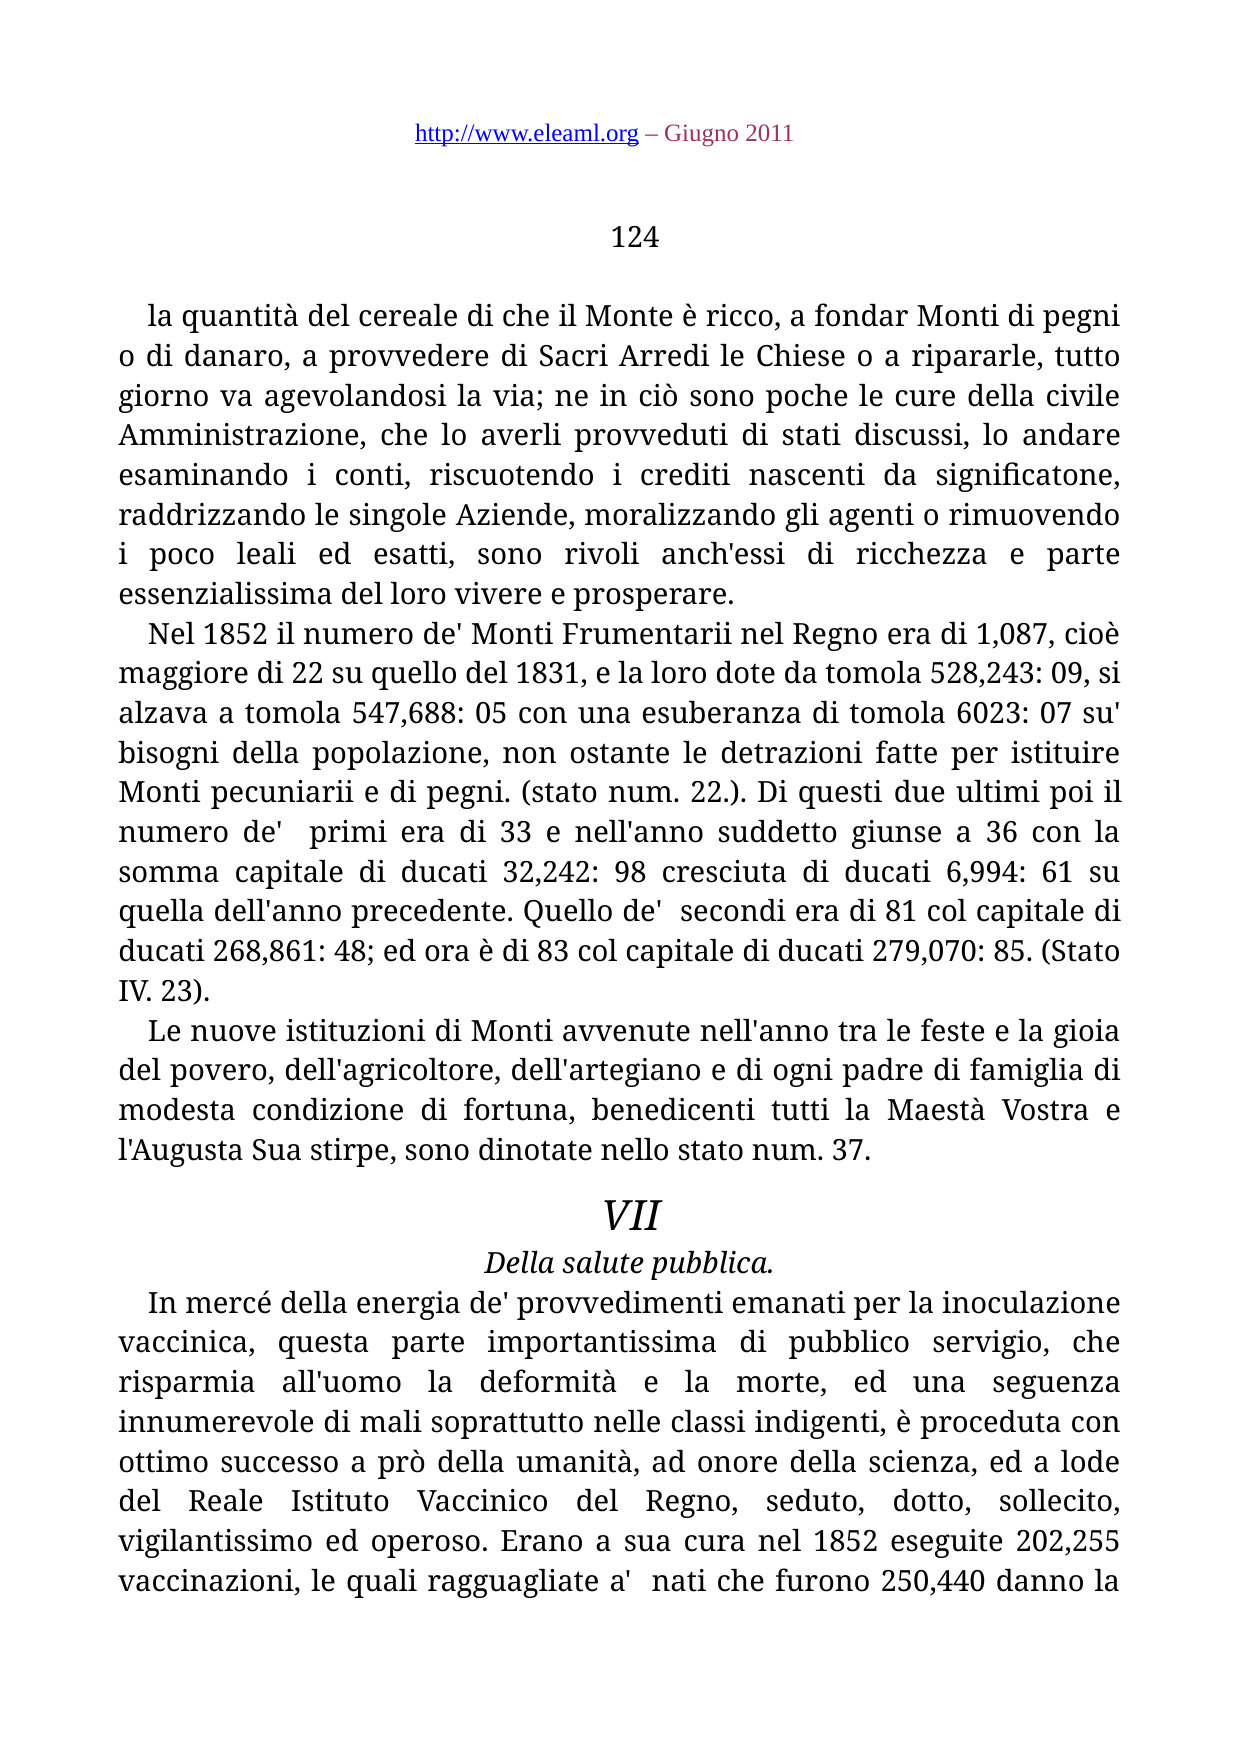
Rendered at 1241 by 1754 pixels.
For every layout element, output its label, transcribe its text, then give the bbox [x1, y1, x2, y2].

text la quantità del cereale di che il Monte è ricco, a fondar Monti di pegni o di danaro, a provvedere di Sacri Arredi le Chiese o a ripararle, tutto giorno va agevolandosi la via; ne in ciò sono poche le cure della civile Amministrazione, che lo averli provveduti di stati discussi, lo andare esaminando i conti, riscuotendo i crediti nascenti da significatone, raddrizzando le singole Aziende, moralizzando gli agenti o rimuovendo i poco leali ed esatti, sono rivoli anch'essi di ricchezza e parte essenzialissima del loro vivere e prosperare. [118, 295, 1122, 613]
text Della salute pubblica. [118, 1242, 1122, 1282]
text In mercé della energia de' provvedimenti emanati per la inoculazione vaccinica, questa parte importantissima di pubblico servigio, che risparmia all'uomo la deformità e la morte, ed una seguenza innumerevole di mali soprattutto nelle classi indigenti, è proceduta con ottimo successo a prò della umanità, ad onore della scienza, ed a lode del Reale Istituto Vaccinico del Regno, seduto, dotto, sollecito, vigilantissimo ed operoso. Erano a sua cura nel 1852 eseguite 202,255 vaccinazioni, le quali ragguagliate a' nati che furono 250,440 danno la [118, 1282, 1122, 1599]
text VII [118, 1186, 1122, 1242]
text Le nuove istituzioni di Monti avvenute nell'anno tra le feste e la gioia del povero, dell'agricoltore, dell'artegiano e di ogni padre di famiglia di modesta condizione di fortuna, benedicenti tutti la Maestà Vostra e l'Augusta Sua stirpe, sono dinotate nello stato num. 37. [118, 1010, 1122, 1168]
text 124 [118, 216, 1122, 256]
text Nel 1852 il numero de' Monti Frumentarii nel Regno era di 1,087, cioè maggiore di 22 su quello del 1831, e la loro dote da tomola 528,243: 09, si alzava a tomola 547,688: 05 con una esuberanza di tomola 6023: 07 su' bisogni della popolazione, non ostante le detrazioni fatte per istituire Monti pecuniarii e di pegni. (stato num. 22.). Di questi due ultimi poi il numero de' primi era di 33 e nell'anno suddetto giunse a 36 con la somma capitale di ducati 32,242: 98 cresciuta di ducati 6,994: 61 su quella dell'anno precedente. Quello de' secondi era di 81 col capitale di ducati 268,861: 48; ed ora è di 83 col capitale di ducati 279,070: 85. (Stato IV. 23). [118, 613, 1122, 1010]
